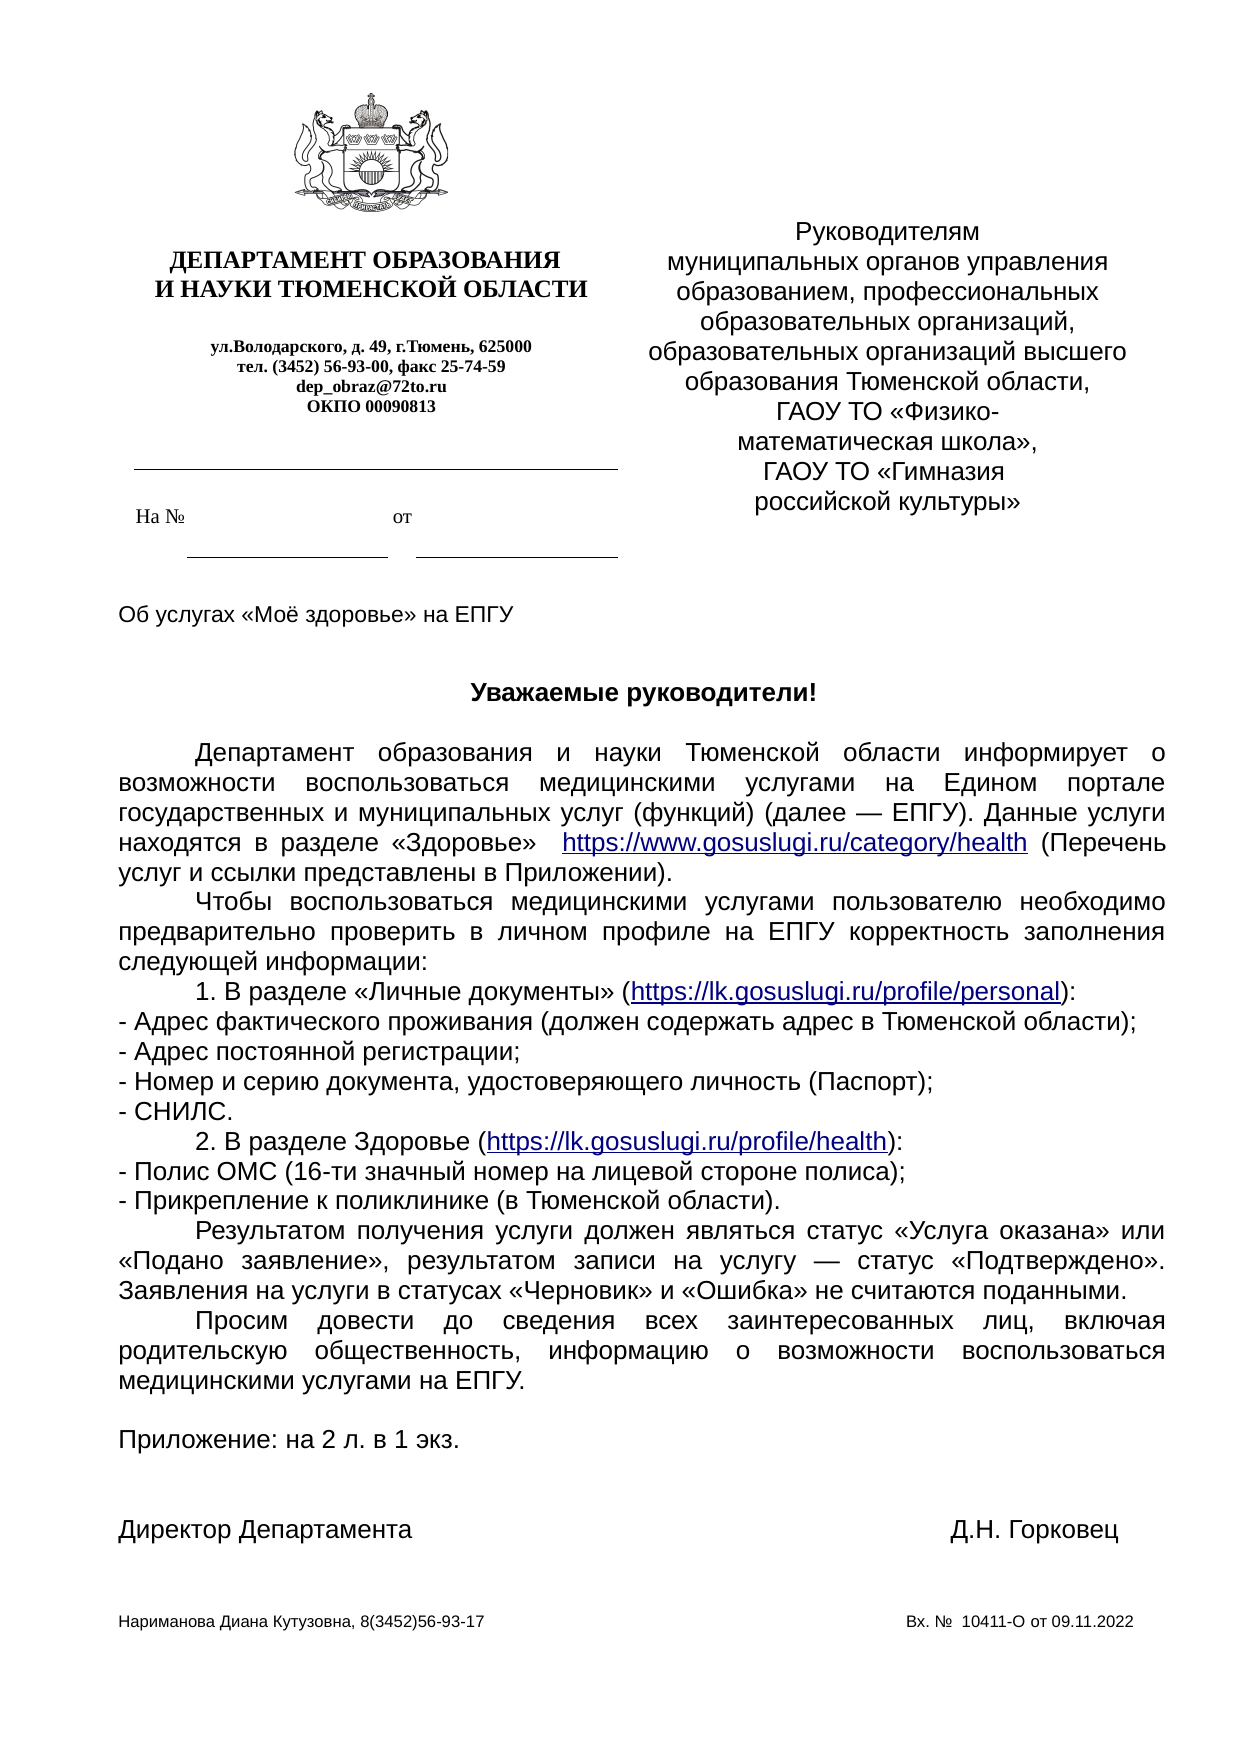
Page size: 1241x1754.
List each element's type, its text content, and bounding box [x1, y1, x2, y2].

text - Полис ОМС (16-ти значный номер на лицевой стороне полиса); [118, 1156, 1167, 1185]
table_header На № [134, 501, 187, 557]
text Просим довести до сведения всех заинтересованных лиц, включая родительскую общественность, информацию о возможности воспользоваться медицинскими услугами на ЕПГУ. [118, 1305, 1167, 1395]
text - Адрес постоянной регистрации; [118, 1036, 1167, 1066]
table_header от [388, 501, 416, 557]
text 2. В разделе Здоровье (https://lk.gosuslugi.ru/profile/health): [195, 1126, 1167, 1156]
text Чтобы воспользоваться медицинскими услугами пользователю необходимо предварительно проверить в личном профиле на ЕПГУ корректность заполнения следующей информации: [118, 886, 1167, 976]
table_header [416, 501, 618, 557]
table_header <SED-DATE-NUM> [134, 437, 618, 469]
table_header [620, 93, 1152, 216]
text Приложение: на 2 л. в 1 экз. [118, 1424, 1167, 1454]
text - Адрес фактического проживания (должен содержать адрес в Тюменской области); [118, 1006, 1167, 1036]
table_cell ДЕПАРТАМЕНТ ОБРАЗОВАНИЯ И НАУКИ ТЮМЕНСКОЙ ОБЛАСТИ ул.Володарского, д. 49, г.Тюмень, 625000 тел. (3452) 56-93-00, факс 25-74-59 dep_obraz@72to.ru ОКПО 00090813 [122, 216, 620, 601]
text Департамент образования и науки Тюменской области информирует о возможности воспользоваться медицинскими услугами на Едином портале государственных и муниципальных услуг (функций) (далее — ЕПГУ). Данные услуги находятся в разделе «Здоровье» https://www.gosuslugi.ru/category/health (Перечень услуг и ссылки представлены в Приложении). [118, 737, 1167, 886]
text Директор Департамента <SED-SIGN> Д.Н. Горковец [118, 1514, 1167, 1544]
text 1. В разделе «Личные документы» (https://lk.gosuslugi.ru/profile/personal): [118, 976, 1167, 1006]
text Уважаемые руководители! [121, 677, 1167, 707]
text Нариманова Диана Кутузовна, 8(3452)56-93-17 Вх. № 10411-О от 09.11.2022 [118, 1611, 1167, 1631]
text - Номер и серию документа, удостоверяющего личность (Паспорт); [118, 1066, 1167, 1096]
text - СНИЛС. [118, 1096, 1167, 1126]
table_header [187, 501, 388, 557]
table_cell Руководителям муниципальных органов управления образованием, профессиональных образовательных организаций, образовательных организаций высшего образования Тюменской области, ГАОУ ТО «Физико- математическая школа», ГАОУ ТО «Гимназия российской культуры» [620, 216, 1152, 601]
table_header [122, 93, 620, 216]
text - Прикрепление к поликлинике (в Тюменской области). [118, 1185, 1167, 1215]
text Об услугах «Моё здоровье» на ЕПГУ [118, 601, 1167, 627]
text Результатом получения услуги должен являться статус «Услуга оказана» или «Подано заявление», результатом записи на услугу — статус «Подтверждено». Заявления на услуги в статусах «Черновик» и «Ошибка» не считаются поданными. [118, 1215, 1167, 1305]
